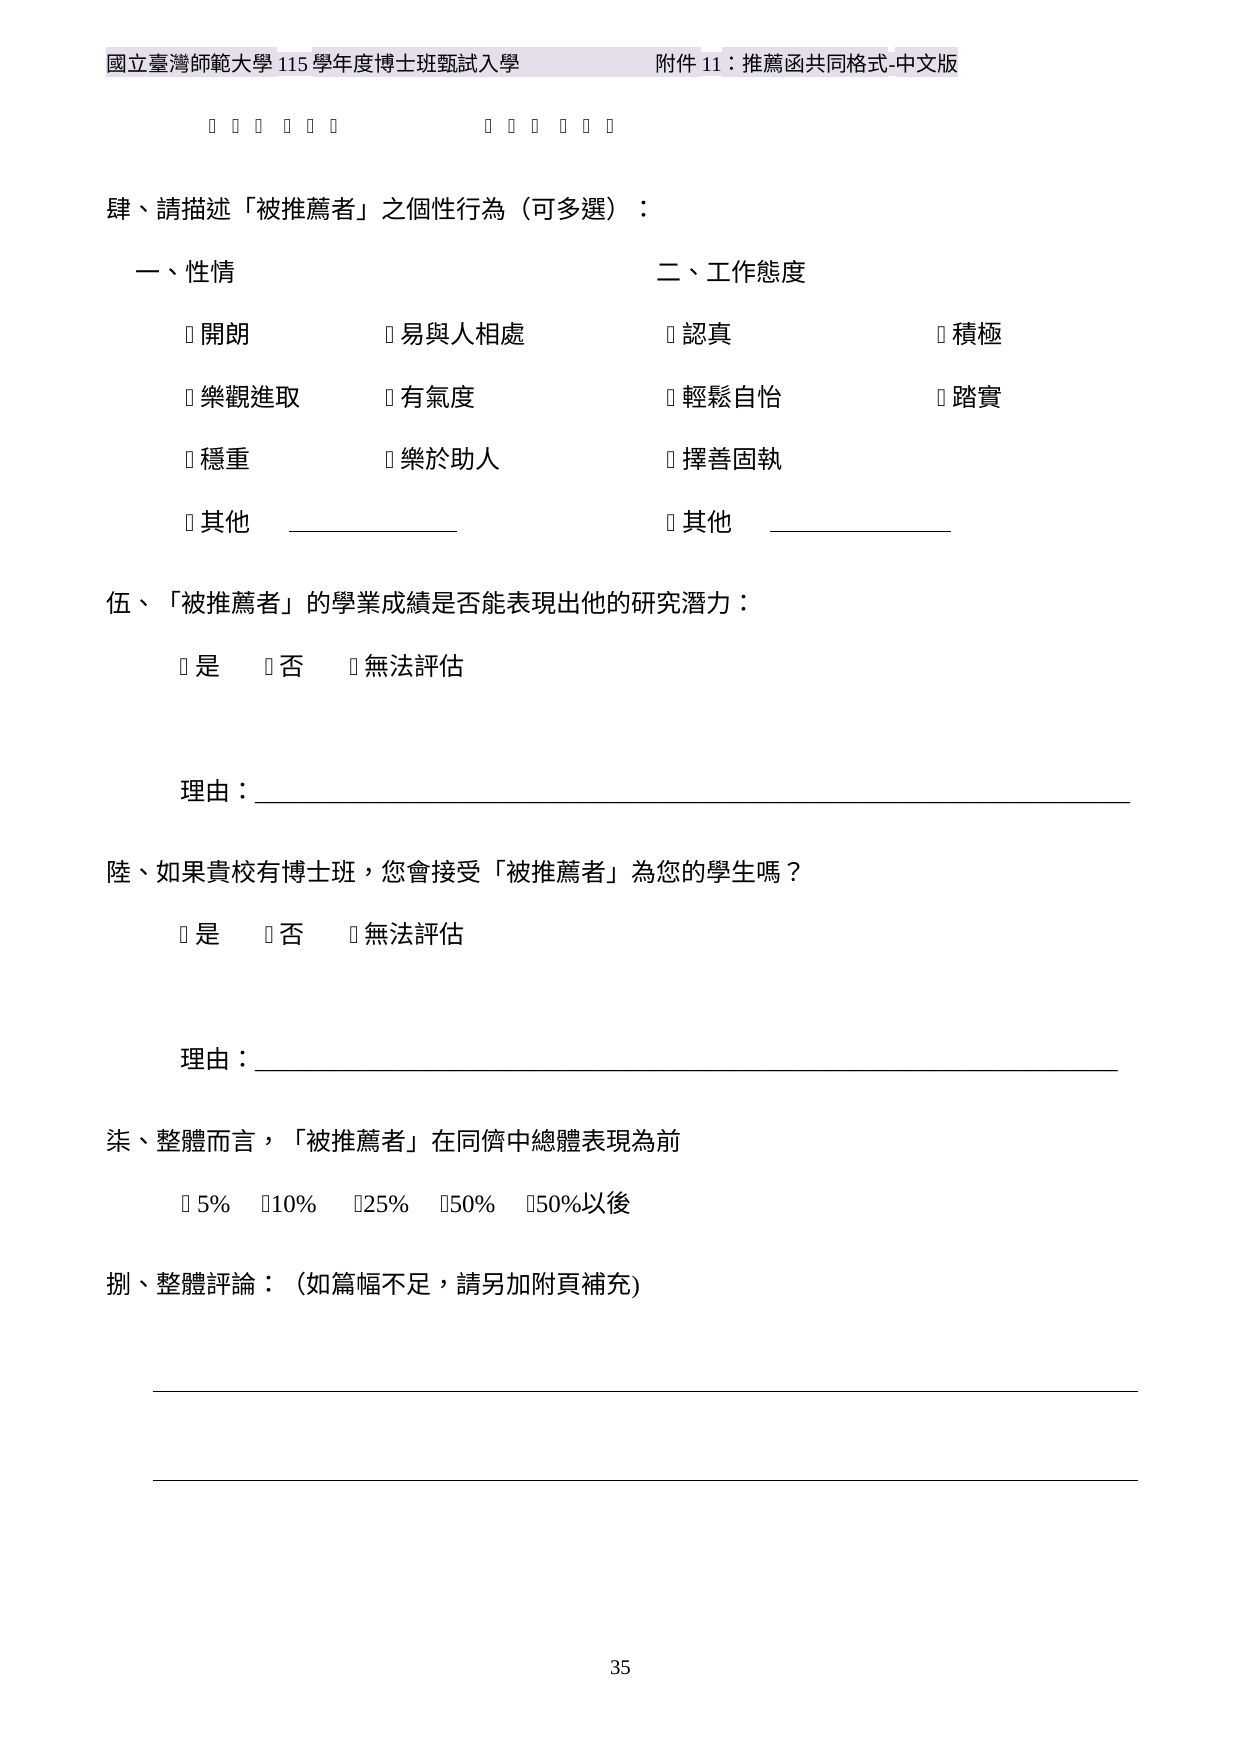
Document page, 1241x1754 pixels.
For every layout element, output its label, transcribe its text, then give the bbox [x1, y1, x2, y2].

table_header [153, 1304, 1137, 1391]
table_cell [153, 1392, 1137, 1480]
table_cell  穩重 [182, 416, 382, 479]
table_cell [767, 479, 1187, 541]
table_cell  樂於助人 [382, 416, 663, 479]
text 陸、如果貴校有博士班，您會接受「被推薦者」為您的學生嗎？ [106, 829, 1134, 891]
table_cell  有氣度 [382, 354, 663, 416]
table_header  積極 [934, 291, 1187, 354]
table_header  認真 [664, 291, 934, 354]
text 一、性情 二、工作態度 [106, 229, 1134, 291]
table_cell  擇善固執 [664, 416, 934, 479]
text 柒、整體而言，「被推薦者」在同儕中總體表現為前 [106, 1097, 1134, 1160]
text 伍、「被推薦者」的學業成績是否能表現出他的研究潛力： [106, 560, 1134, 622]
table_cell  樂觀進取 [182, 354, 382, 416]
table_header  易與人相處 [382, 291, 663, 354]
text  是  否  無法評估 [138, 622, 1134, 685]
table_cell [934, 416, 1187, 479]
table_cell [285, 479, 663, 541]
table_cell  踏實 [934, 354, 1187, 416]
text 理由：______________________________________________________________________ [138, 747, 1134, 810]
table_header  開朗 [182, 291, 382, 354]
text 肆、請描述「被推薦者」之個性行為（可多選）： [106, 166, 1134, 229]
text 捌、整體評論：（如篇幅不足，請另加附頁補充) [106, 1241, 1134, 1304]
table_cell  其他 [664, 479, 767, 541]
text 理由：_____________________________________________________________________ [138, 1016, 1134, 1079]
table_cell  輕鬆自怡 [664, 354, 934, 416]
text             [138, 85, 1134, 147]
table_cell [153, 1481, 1137, 1568]
text  5% 10% 25% 50% 50%以後 [106, 1160, 1134, 1222]
table_cell  其他 [182, 479, 285, 541]
text  是  否  無法評估 [138, 891, 1134, 954]
